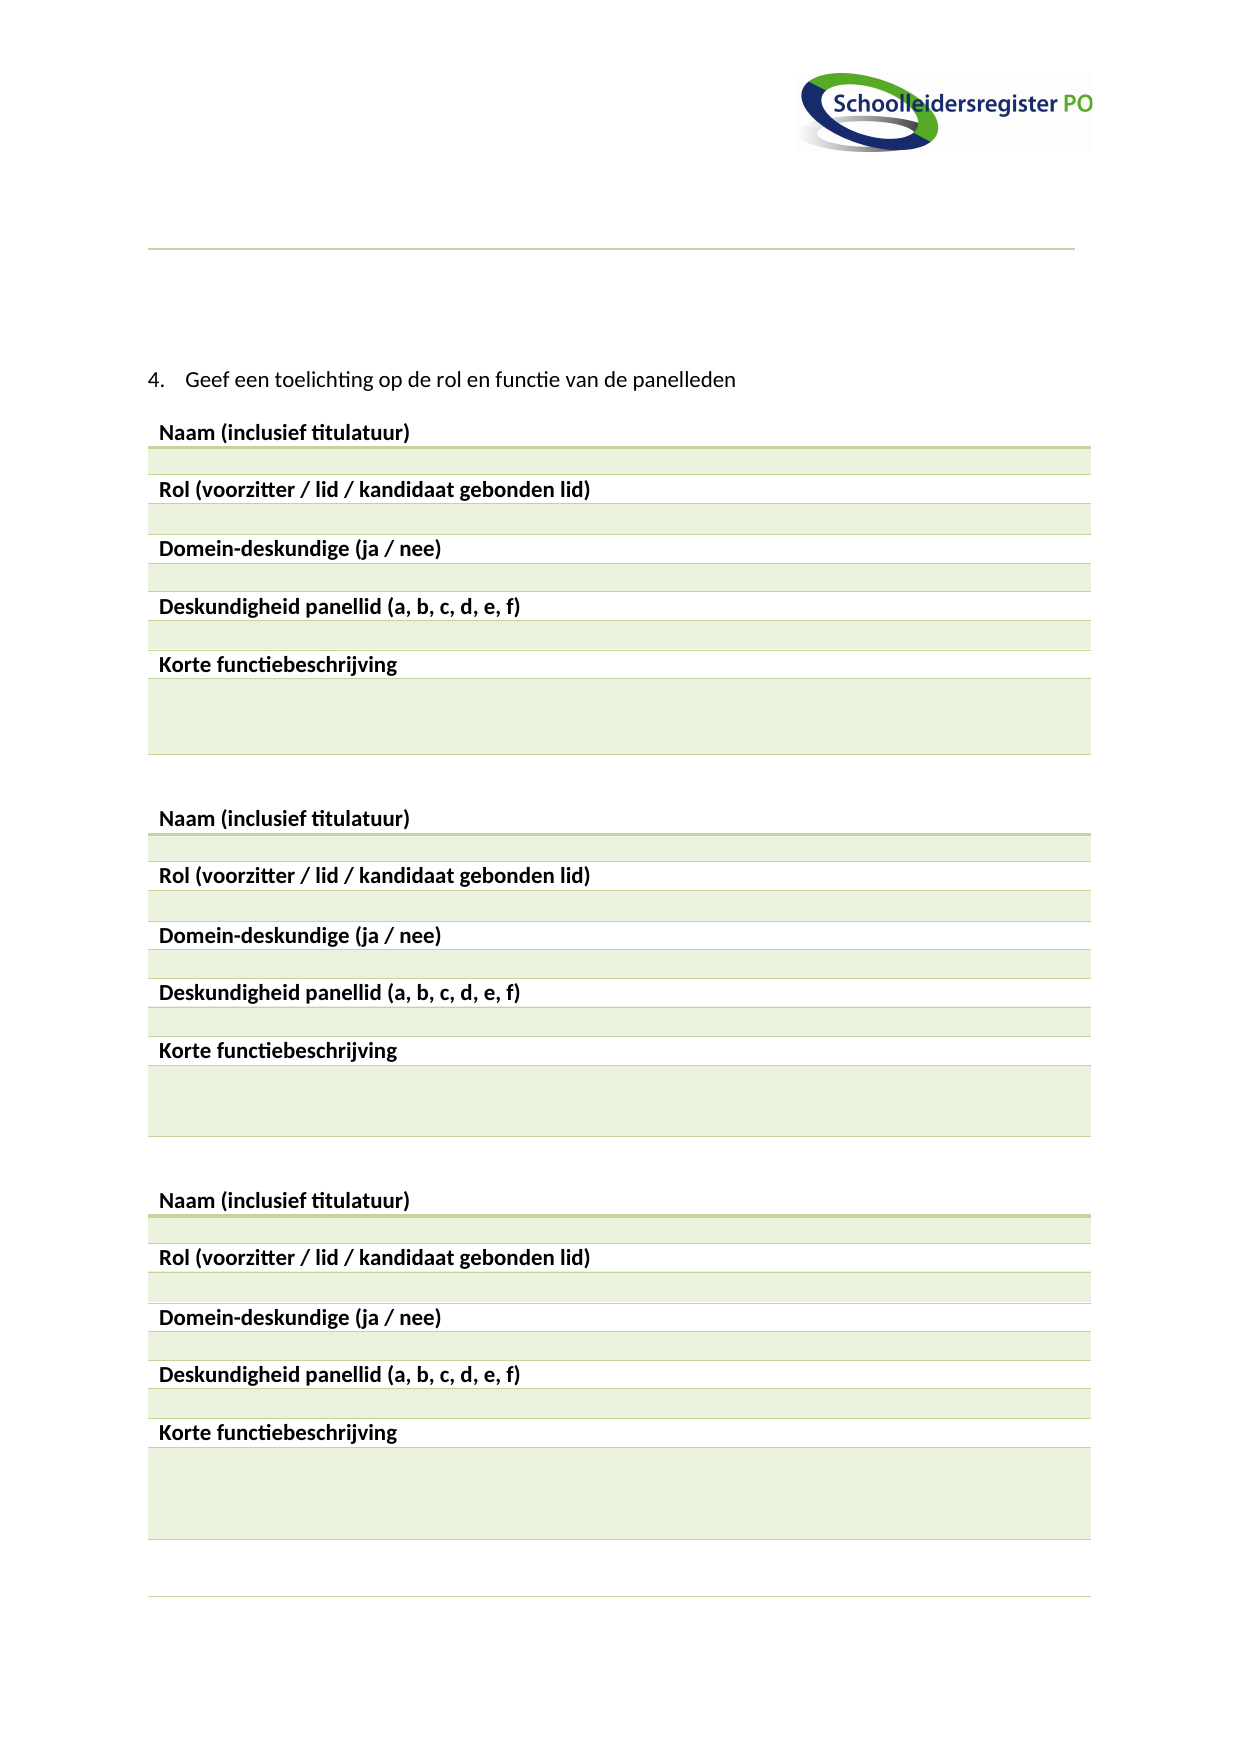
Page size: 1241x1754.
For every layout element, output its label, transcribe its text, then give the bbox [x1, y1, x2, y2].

table_cell [148, 950, 1091, 978]
table_cell Deskundigheid panellid (a, b, c, d, e, f) [148, 979, 1091, 1006]
table_cell [148, 1540, 1091, 1596]
table_cell Rol (voorzitter / lid / kandidaat gebonden lid) [148, 475, 1091, 503]
table_cell [148, 250, 546, 365]
table_header Naam (inclusief titulatuur) [148, 805, 1091, 832]
table_cell [148, 836, 1091, 861]
table_cell Deskundigheid panellid (a, b, c, d, e, f) [148, 1361, 1091, 1388]
table_cell Korte functiebeschrijving [148, 1419, 1091, 1447]
list Geef een toelichting op de rol en functie van de panelleden [148, 365, 1092, 393]
table_cell [148, 1273, 1091, 1302]
table_cell [148, 1008, 1091, 1036]
table_cell Domein-deskundige (ja / nee) [148, 1304, 1091, 1331]
table_cell [148, 1066, 1091, 1136]
table_cell [148, 449, 1091, 474]
table_cell Deskundigheid panellid (a, b, c, d, e, f) [148, 592, 1091, 620]
table_cell [148, 504, 1091, 534]
table_cell [148, 564, 1091, 591]
table_cell Korte functiebeschrijving [148, 1037, 1091, 1065]
table_cell Rol (voorzitter / lid / kandidaat gebonden lid) [148, 1244, 1091, 1271]
table_cell [148, 1389, 1091, 1418]
table_cell Domein-deskundige (ja / nee) [148, 535, 1091, 562]
table_cell [148, 1332, 1091, 1360]
table_cell [148, 1218, 1091, 1243]
table_cell Domein-deskundige (ja / nee) [148, 922, 1091, 949]
table_cell Rol (voorzitter / lid / kandidaat gebonden lid) [148, 862, 1091, 889]
table_header Naam (inclusief titulatuur) [148, 1186, 1091, 1214]
table_cell [148, 679, 1091, 754]
table_cell [148, 1448, 1091, 1539]
table_cell [546, 250, 1074, 365]
table_cell [148, 621, 1091, 649]
table_cell [148, 891, 1091, 921]
table_cell Korte functiebeschrijving [148, 651, 1091, 678]
table_header Naam (inclusief titulatuur) [148, 418, 1091, 446]
